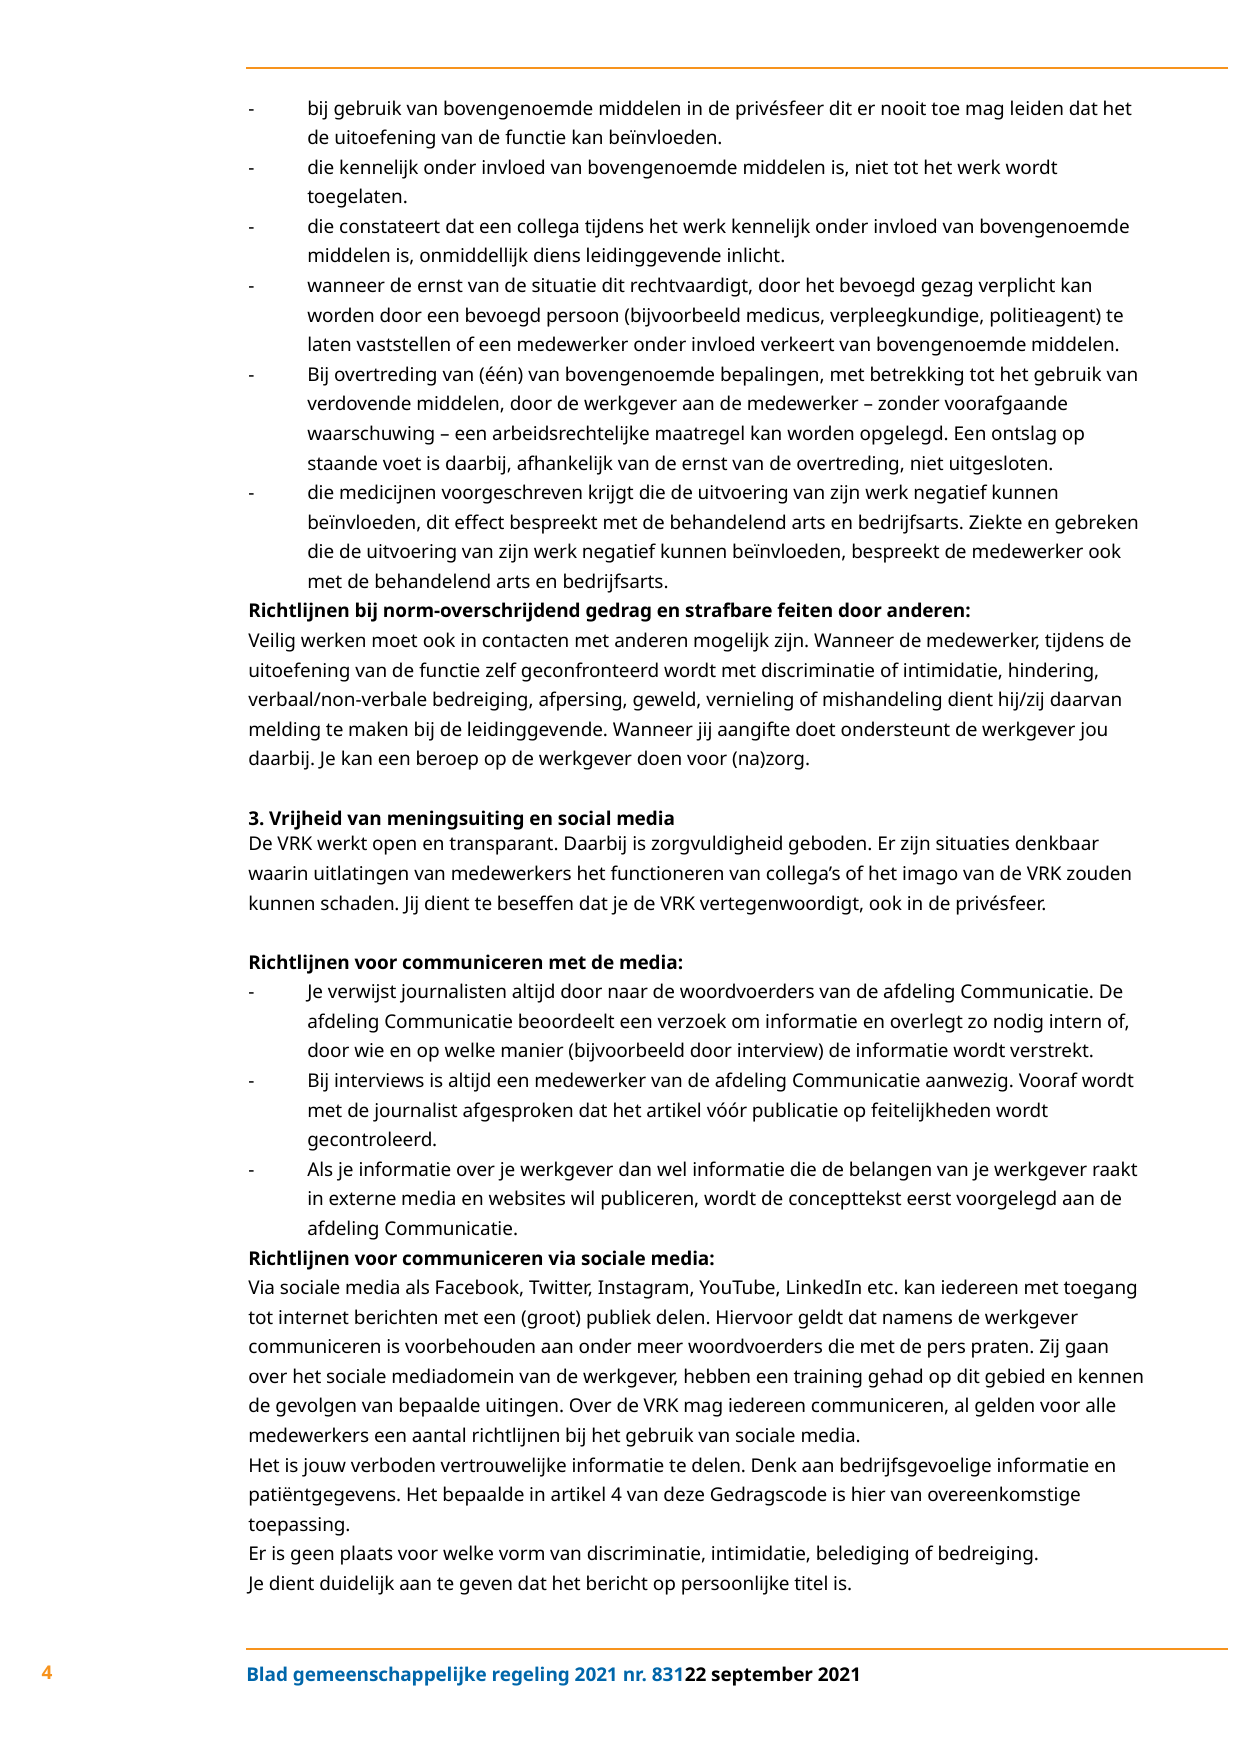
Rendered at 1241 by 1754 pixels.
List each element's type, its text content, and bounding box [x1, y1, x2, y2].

text 3. Vrijheid van meningsuiting en social media [248, 805, 1152, 831]
list wanneer de ernst van de situatie dit rechtvaardigt, door het bevoegd gezag verplicht kan worden door een bevoegd persoon (bijvoorbeeld medicus, verpleegkundige, politieagent) te laten vaststellen of een medewerker onder invloed verkeert van bovengenoemde middelen. [248, 272, 1152, 357]
list Bij overtreding van (één) van bovengenoemde bepalingen, met betrekking tot het gebruik van verdovende middelen, door de werkgever aan de medewerker – zonder voorafgaande waarschuwing – een arbeidsrechtelijke maatregel kan worden opgelegd. Een ontslag op staande voet is daarbij, afhankelijk van de ernst van de overtreding, niet uitgesloten. [248, 361, 1152, 476]
text De VRK werkt open en transparant. Daarbij is zorgvuldigheid geboden. Er zijn situaties denkbaar waarin uitlatingen van medewerkers het functioneren van collega’s of het imago van de VRK zouden kunnen schaden. Jij dient te beseffen dat je de VRK vertegenwoordigt, ook in de privésfeer. [248, 831, 1152, 915]
list Als je informatie over je werkgever dan wel informatie die de belangen van je werkgever raakt in externe media en websites wil publiceren, wordt de concepttekst eerst voorgelegd aan de afdeling Communicatie. [248, 1156, 1152, 1241]
text Via sociale media als Facebook, Twitter, Instagram, YouTube, LinkedIn etc. kan iedereen met toegang tot internet berichten met een (groot) publiek delen. Hiervoor geldt dat namens de werkgever communiceren is voorbehouden aan onder meer woordvoerders die met de pers praten. Zij gaan over het sociale mediadomein van de werkgever, hebben een training gehad op dit gebied en kennen de gevolgen van bepaalde uitingen. Over de VRK mag iedereen communiceren, al gelden voor alle medewerkers een aantal richtlijnen bij het gebruik van sociale media. [248, 1274, 1152, 1448]
list Bij interviews is altijd een medewerker van de afdeling Communicatie aanwezig. Vooraf wordt met de journalist afgesproken dat het artikel vóór publicatie op feitelijkheden wordt gecontroleerd. [248, 1067, 1152, 1152]
text Veilig werken moet ook in contacten met anderen mogelijk zijn. Wanneer de medewerker, tijdens de uitoefening van de functie zelf geconfronteerd wordt met discriminatie of intimidatie, hindering, verbaal/non-verbale bedreiging, afpersing, geweld, vernieling of mishandeling dient hij/zij daarvan melding te maken bij de leidinggevende. Wanneer jij aangifte doet ondersteunt de werkgever jou daarbij. Je kan een beroep op de werkgever doen voor (na)zorg. [248, 627, 1152, 771]
list bij gebruik van bovengenoemde middelen in de privésfeer dit er nooit toe mag leiden dat het de uitoefening van de functie kan beïnvloeden. [248, 95, 1152, 150]
list die kennelijk onder invloed van bovengenoemde middelen is, niet tot het werk wordt toegelaten. [248, 154, 1152, 209]
text Richtlijnen voor communiceren via sociale media: [248, 1245, 1152, 1270]
list die medicijnen voorgeschreven krijgt die de uitvoering van zijn werk negatief kunnen beïnvloeden, dit effect bespreekt met de behandelend arts en bedrijfsarts. Ziekte en gebreken die de uitvoering van zijn werk negatief kunnen beïnvloeden, bespreekt de medewerker ook met de behandelend arts en bedrijfsarts. [248, 479, 1152, 594]
text Richtlijnen voor communiceren met de media: [248, 949, 1152, 974]
text Het is jouw verboden vertrouwelijke informatie te delen. Denk aan bedrijfsgevoelige informatie en patiëntgegevens. Het bepaalde in artikel 4 van deze Gedragscode is hier van overeenkomstige toepassing. [248, 1452, 1152, 1537]
text Je dient duidelijk aan te geven dat het bericht op persoonlijke titel is. [248, 1570, 1152, 1596]
list Je verwijst journalisten altijd door naar de woordvoerders van de afdeling Communicatie. De afdeling Communicatie beoordeelt een verzoek om informatie en overlegt zo nodig intern of, door wie en op welke manier (bijvoorbeeld door interview) de informatie wordt verstrekt. [248, 978, 1152, 1063]
list die constateert dat een collega tijdens het werk kennelijk onder invloed van bovengenoemde middelen is, onmiddellijk diens leidinggevende inlicht. [248, 213, 1152, 268]
picture [41, 47, 231, 172]
text Er is geen plaats voor welke vorm van discriminatie, intimidatie, belediging of bedreiging. [248, 1541, 1152, 1566]
text Richtlijnen bij norm-overschrijdend gedrag en strafbare feiten door anderen: [248, 598, 1152, 623]
